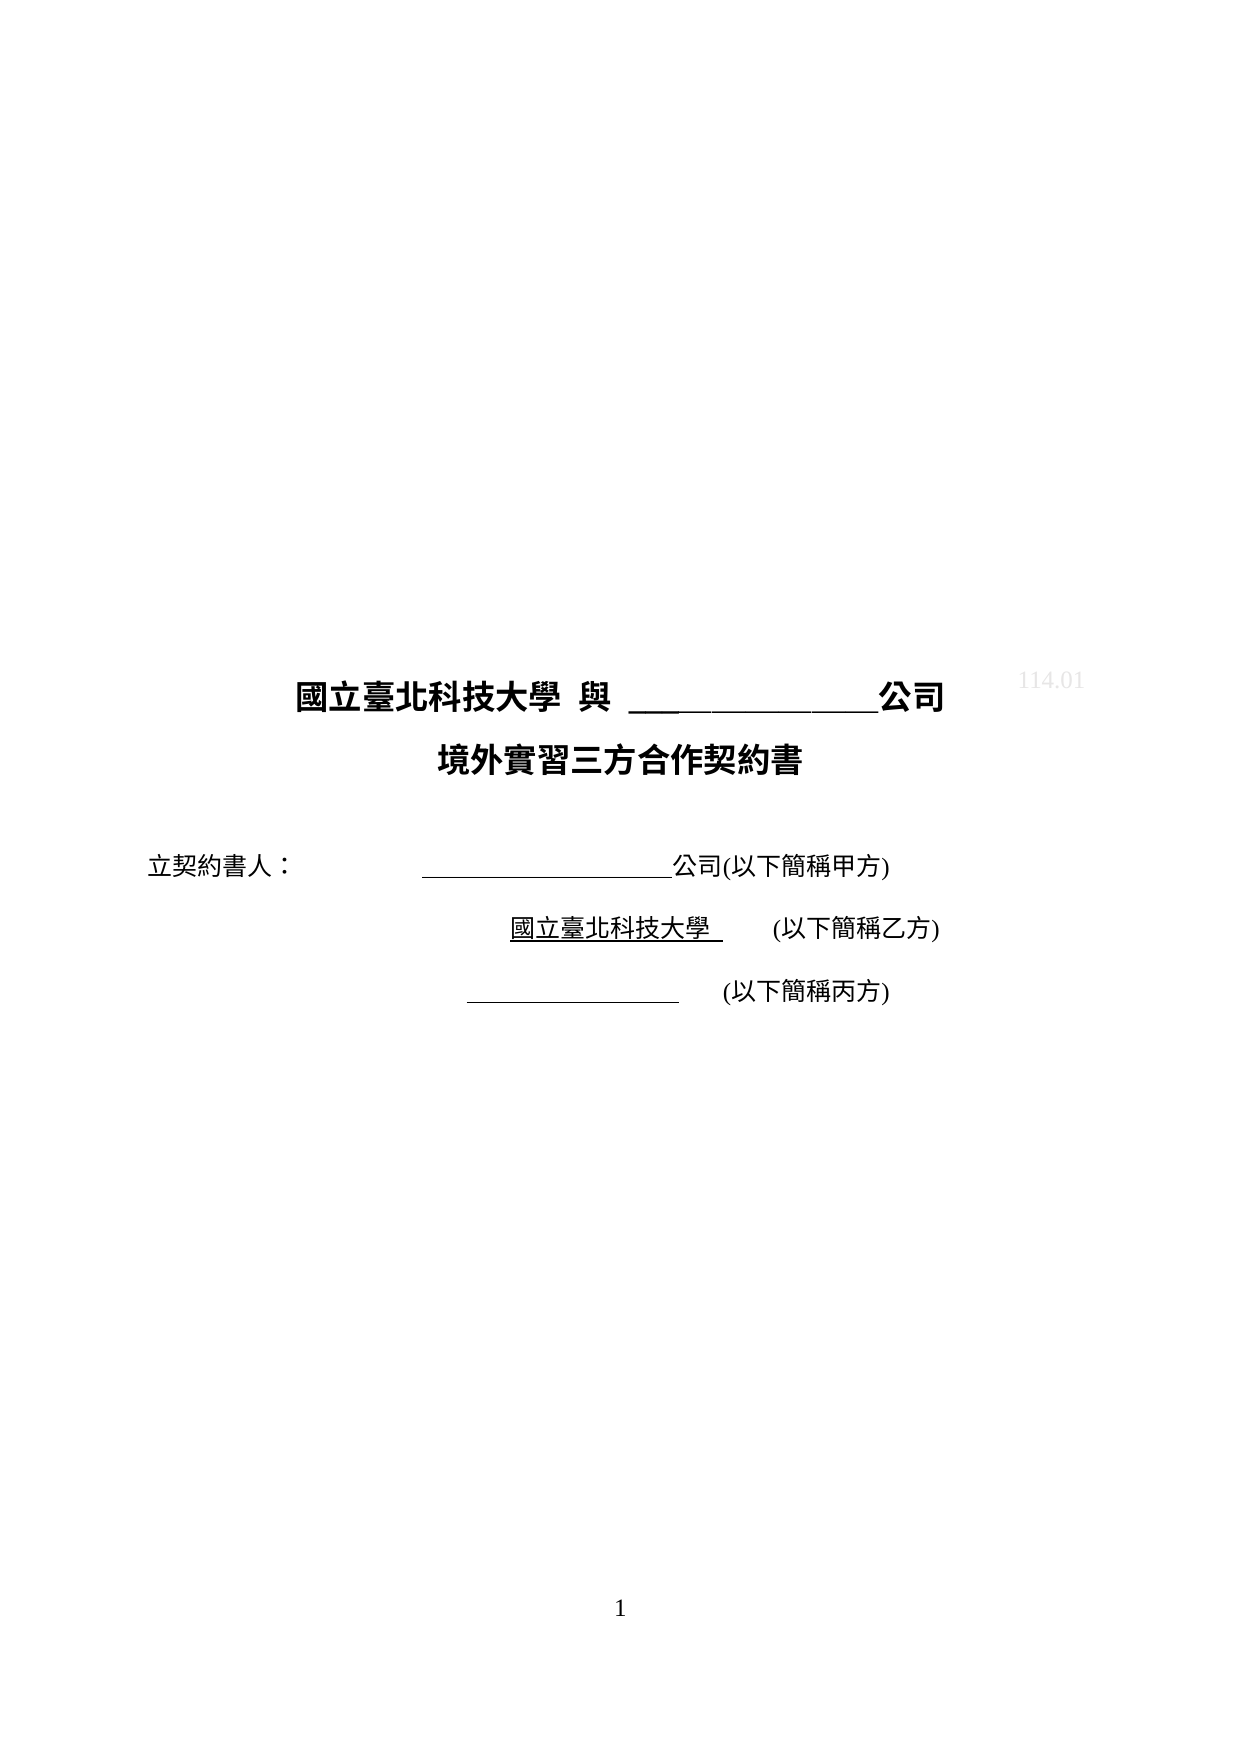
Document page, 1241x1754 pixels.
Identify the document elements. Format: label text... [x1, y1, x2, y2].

text 114.01 [1017, 666, 1096, 694]
text 國立臺北科技大學 (以下簡稱乙方) [148, 885, 1092, 948]
text 境外實習三方合作契約書 [148, 716, 1002, 778]
text (以下簡稱丙方) [148, 948, 1092, 1010]
text 立契約書人： ＿＿＿＿＿＿＿＿＿＿公司(以下簡稱甲方) [148, 823, 1092, 885]
text 國立臺北科技大學 與 ___＿＿＿＿＿＿公司 [148, 653, 1111, 818]
